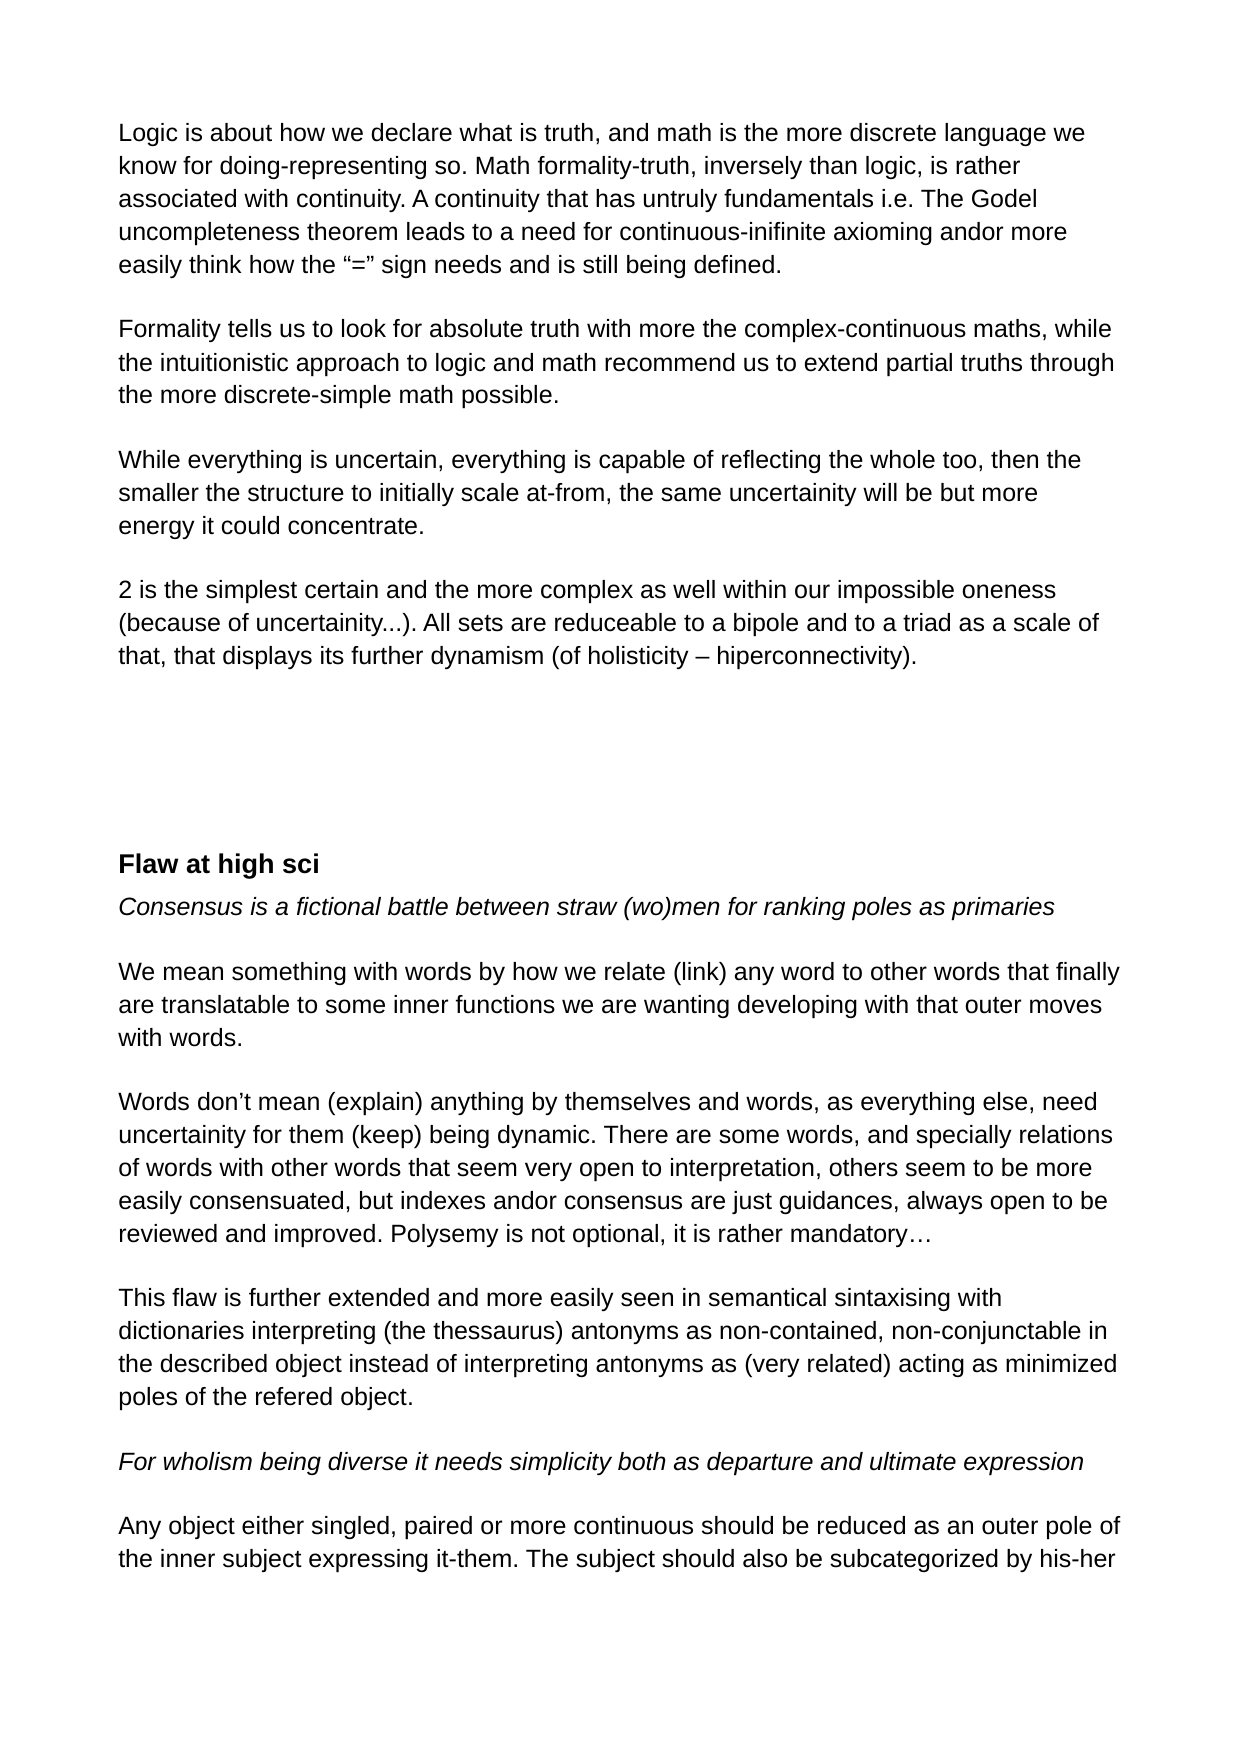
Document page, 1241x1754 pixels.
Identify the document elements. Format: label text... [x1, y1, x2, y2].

text For wholism being diverse it needs simplicity both as departure and ultimate expression [118, 1447, 1122, 1475]
text 2 is the simplest certain and the more complex as well within our impossible oneness (because of uncertainity...). All sets are reduceable to a bipole and to a triad as a scale of that, that displays its further dynamism (of holisticity – hiperconnectivity). [118, 575, 1122, 670]
text Consensus is a fictional battle between straw (wo)men for ranking poles as primaries [118, 892, 1122, 921]
text We mean something with words by how we relate (link) any word to other words that finally are translatable to some inner functions we are wanting developing with that outer moves with words. [118, 957, 1122, 1051]
text This flaw is further extended and more easily seen in semantical sintaxising with dictionaries interpreting (the thessaurus) antonyms as non-contained, non-conjunctable in the described object instead of interpreting antonyms as (very related) acting as minimized poles of the refered object. [118, 1283, 1122, 1411]
text Logic is about how we declare what is truth, and math is the more discrete language we know for doing-representing so. Math formality-truth, inversely than logic, is rather associated with continuity. A continuity that has untruly fundamentals i.e. The Godel uncompleteness theorem leads to a need for continuous-inifinite axioming andor more easily think how the “=” sign needs and is still being defined. [118, 118, 1122, 279]
text Words don’t mean (explain) anything by themselves and words, as everything else, need uncertainity for them (keep) being dynamic. There are some words, and specially relations of words with other words that seem very open to interpretation, others seem to be more easily consensuated, but indexes andor consensus are just guidances, always open to be reviewed and improved. Polysemy is not optional, it is rather mandatory… [118, 1087, 1122, 1248]
text Formality tells us to look for absolute truth with more the complex-continuous maths, while the intuitionistic approach to logic and math recommend us to extend partial truths through the more discrete-simple math possible. [118, 314, 1122, 409]
text Any object either singled, paired or more continuous should be reduced as an outer pole of the inner subject expressing it-them. The subject should also be subcategorized by his-her [118, 1511, 1122, 1573]
text While everything is uncertain, everything is capable of reflecting the whole too, then the smaller the structure to initially scale at-from, the same uncertainity will be but more energy it could concentrate. [118, 445, 1122, 539]
subtitle Flaw at high sci [118, 848, 1122, 880]
